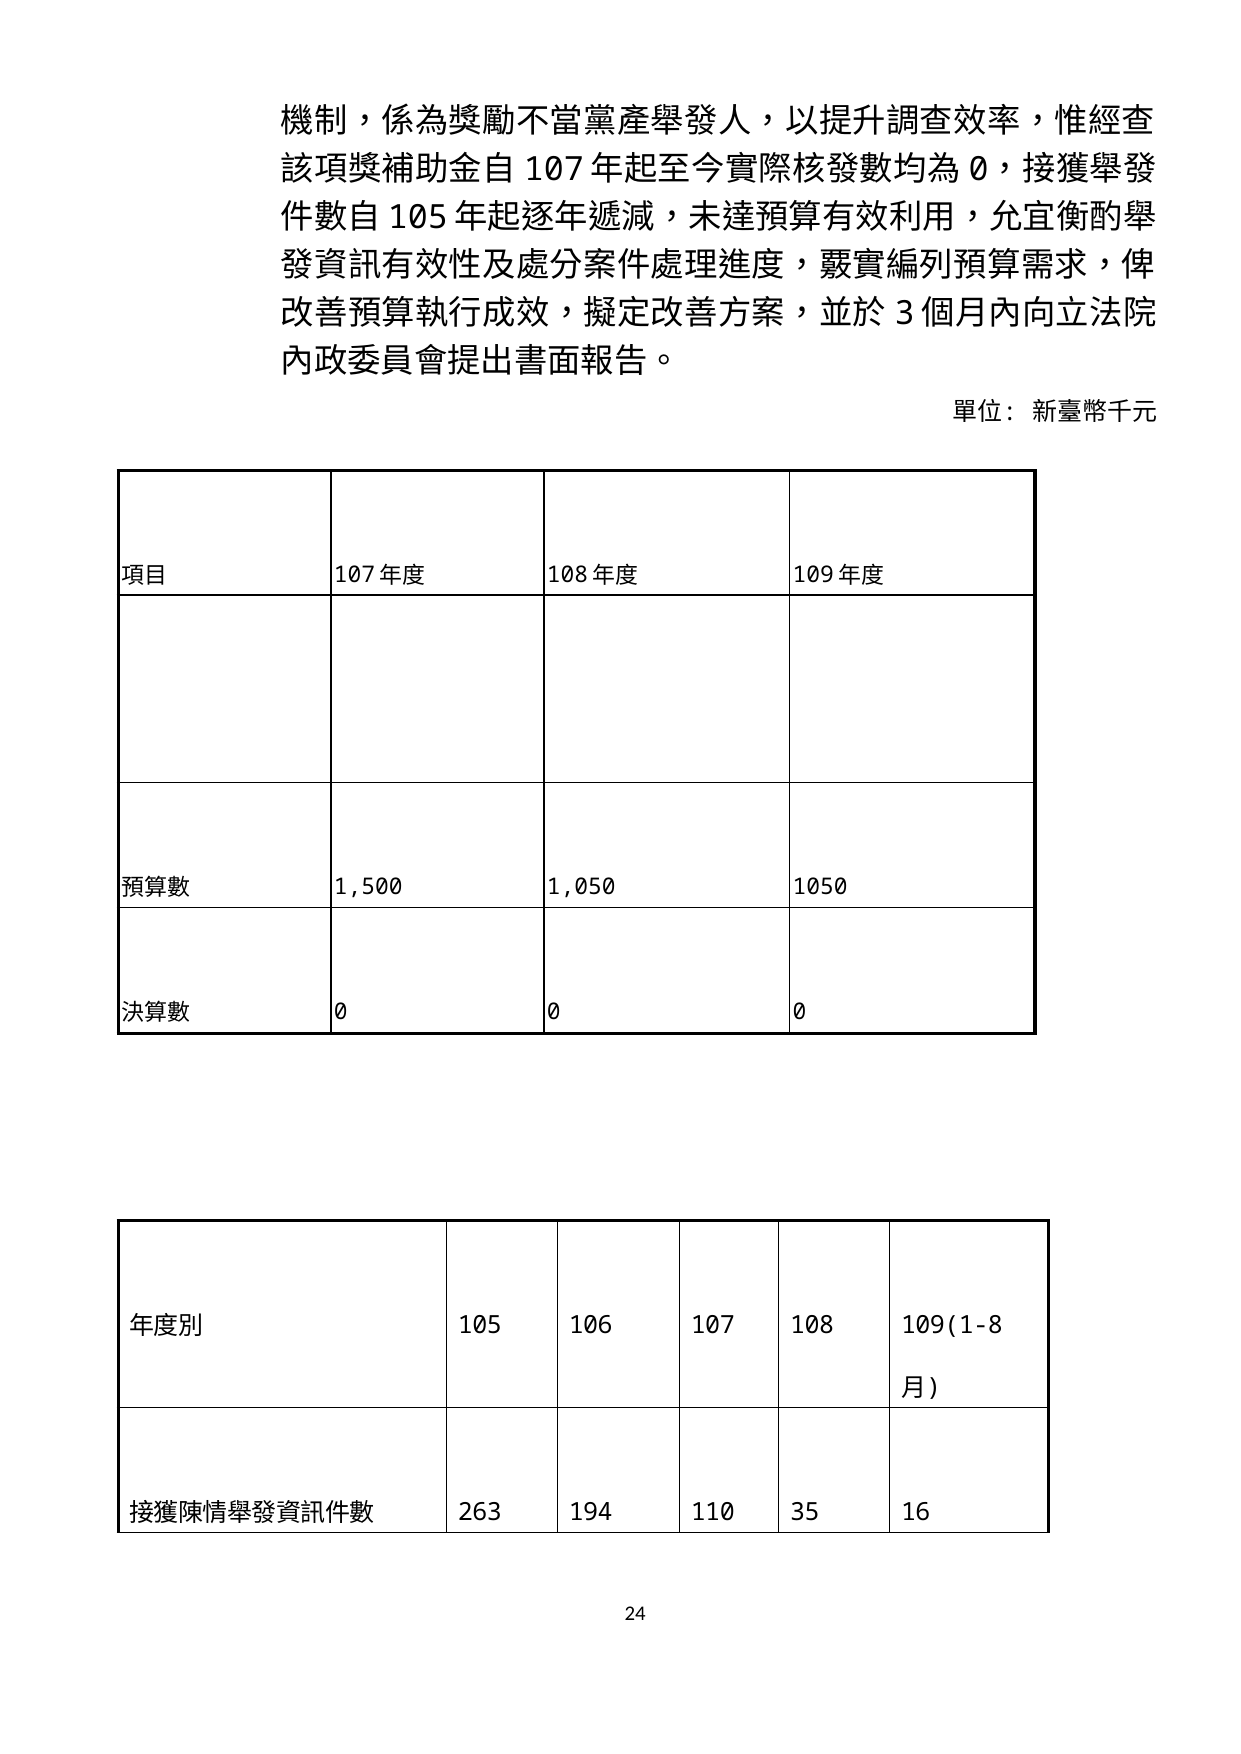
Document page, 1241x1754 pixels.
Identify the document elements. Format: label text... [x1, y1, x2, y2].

table_cell 110 [680, 1408, 778, 1532]
table_cell 決算數 [120, 908, 330, 1032]
table_header 107年度 [332, 472, 543, 594]
table_header 108年度 [545, 472, 789, 594]
table_cell 263 [447, 1408, 557, 1532]
table_cell [332, 596, 543, 782]
table_header 106 [558, 1222, 679, 1407]
table_header 年度別 [120, 1222, 446, 1407]
table_cell [120, 596, 330, 782]
table_cell 0 [332, 908, 543, 1032]
table_header 108 [779, 1222, 889, 1407]
table_header 105 [447, 1222, 557, 1407]
table_cell 1,050 [545, 783, 789, 907]
table_cell 0 [790, 908, 1033, 1032]
table_cell 1050 [790, 783, 1033, 907]
table_cell 194 [558, 1408, 679, 1532]
table_cell 1,500 [332, 783, 543, 907]
text 機制，係為獎勵不當黨產舉發人，以提升調查效率，惟經查該項獎補助金自107年起至今實際核發數均為0，接獲舉發件數自105年起逐年遞減，未達預算有效利用，允宜衡酌舉發資訊有效性及處分案件處理進度，覈實編列預算需求，俾改善預算執行成效，擬定改善方案，並於3個月內向立法院內政委員會提出書面報告。 [181, 94, 1157, 382]
table_header 項目 [120, 472, 330, 594]
table_cell 35 [779, 1408, 889, 1532]
table_cell 0 [545, 908, 789, 1032]
table_cell 預算數 [120, 783, 330, 907]
table_cell [545, 596, 789, 782]
table_cell 16 [890, 1408, 1047, 1532]
table_header 109(1-8月) [890, 1222, 1047, 1407]
table_header 109年度 [790, 472, 1033, 594]
table_cell 接獲陳情舉發資訊件數 [120, 1408, 446, 1532]
table_header 107 [680, 1222, 778, 1407]
table_cell [790, 596, 1033, 782]
text 單位: 新臺幣千元 [181, 382, 1157, 429]
